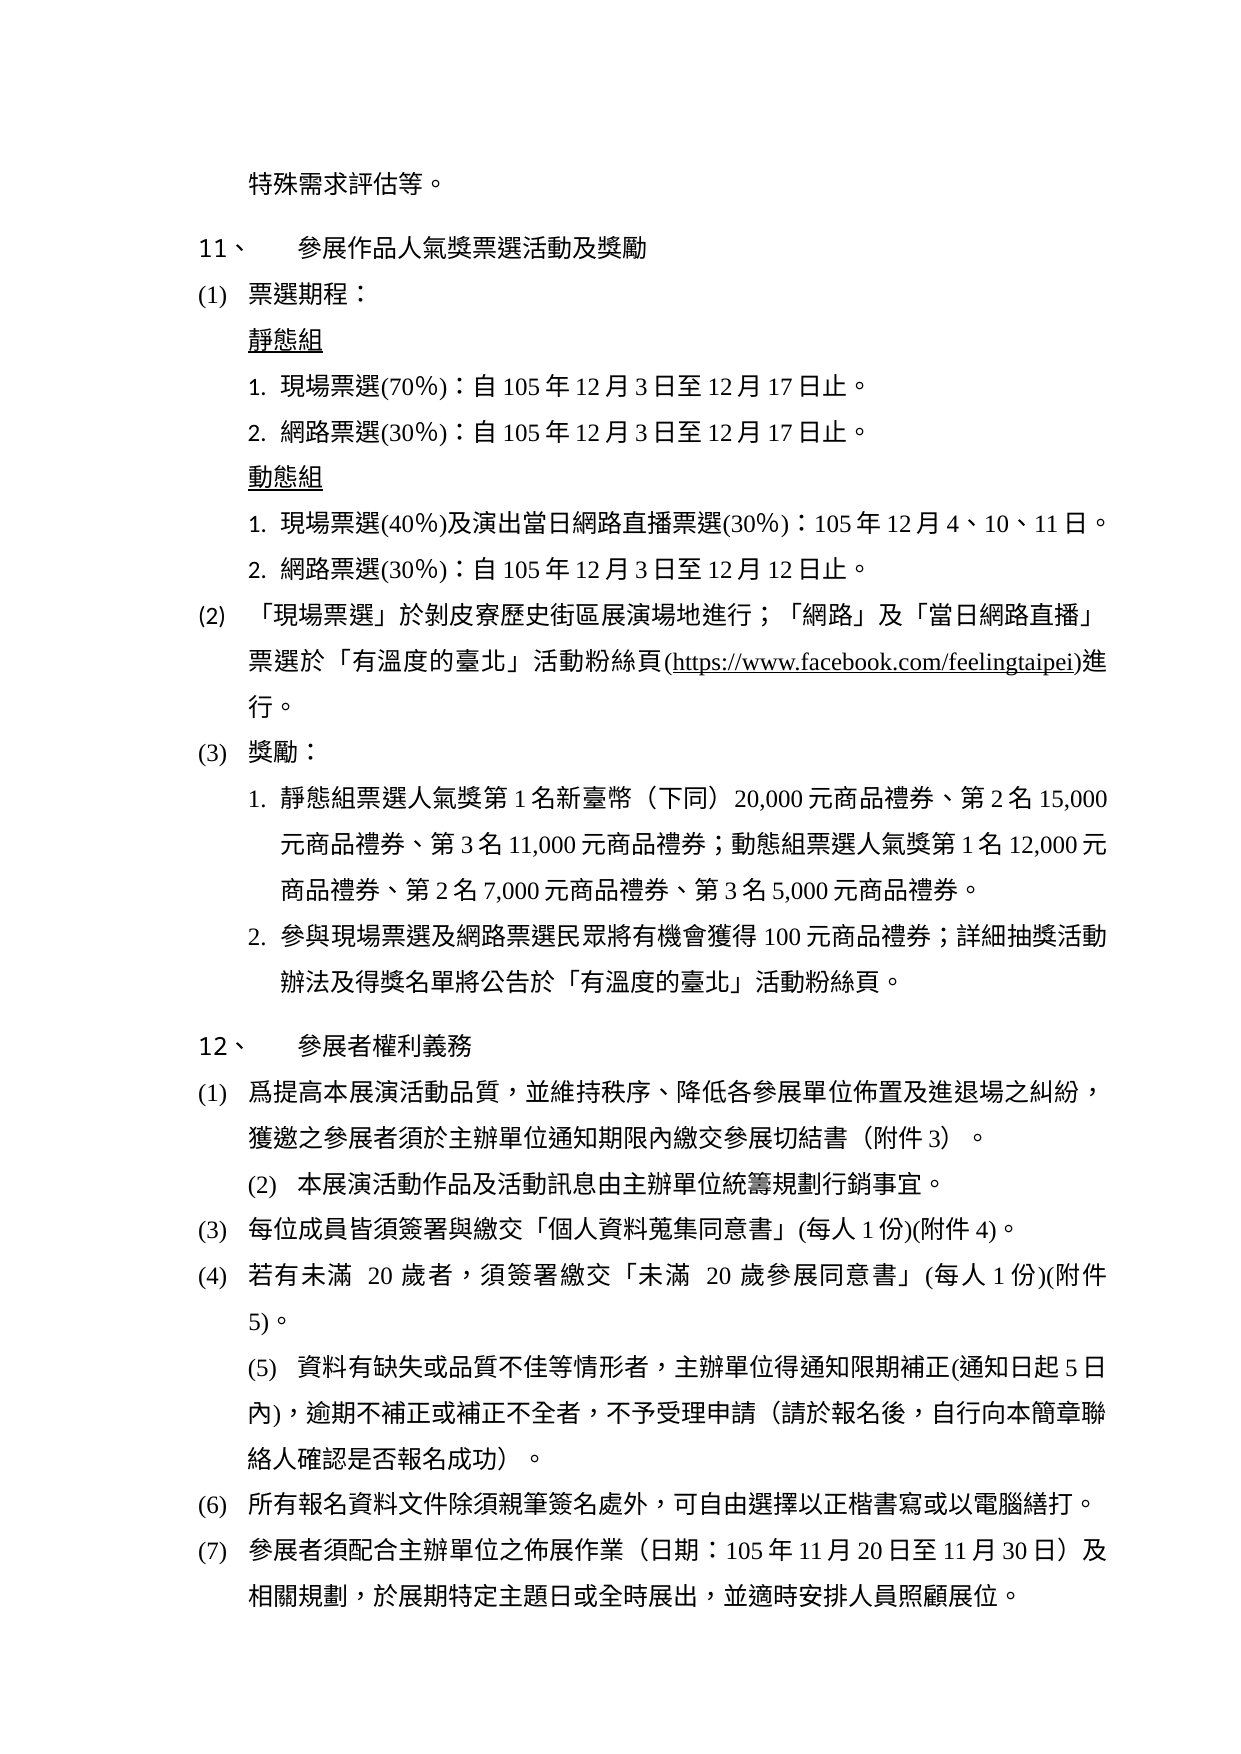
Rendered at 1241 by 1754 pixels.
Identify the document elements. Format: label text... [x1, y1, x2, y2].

list 「展覽規劃設計」(40％)：審查內容包含展品（演）呈現方式、佈展規劃說明、特殊需求評估等。 [198, 156, 1107, 202]
list 資料有缺失或品質不佳等情形者，主辦單位得通知限期補正(通知日起5日內)，逾期不補正或補正不全者，不予受理申請（請於報名後，自行向本簡章聯絡人確認是否報名成功）。 [248, 1340, 1107, 1477]
list 網路票選(30％)：自105年12月3日至12月17日止。 [247, 404, 1107, 450]
text 動態組 [248, 450, 1107, 496]
list 獎勵： [198, 725, 1107, 771]
list 票選期程： [198, 267, 1107, 313]
list 參展者權利義務 [198, 1019, 1107, 1065]
list 所有報名資料文件除須親筆簽名處外，可自由選擇以正楷書寫或以電腦繕打。 [198, 1477, 1107, 1523]
list 現場票選(70％)：自105年12月3日至12月17日止。 [247, 358, 1107, 404]
text 靜態組 [248, 313, 1107, 358]
list 網路票選(30％)：自105年12月3日至12月12日止。 [248, 542, 1107, 588]
list 參展作品人氣獎票選活動及獎勵 [198, 221, 1107, 267]
list 參展者須配合主辦單位之佈展作業（日期：105年11月20日至11月30日）及相關規劃，於展期特定主題日或全時展出，並適時安排人員照顧展位。 [198, 1523, 1107, 1615]
list 「現場票選」於剝皮寮歷史街區展演場地進行；「網路」及「當日網路直播」票選於「有溫度的臺北」活動粉絲頁(https://www.facebook.com/feelingtaipei)進行。 [198, 588, 1107, 725]
list 爲提高本展演活動品質，並維持秩序、降低各參展單位佈置及進退場之糾紛，獲邀之參展者須於主辦單位通知期限內繳交參展切結書（附件3）。 [198, 1065, 1107, 1156]
list 參與現場票選及網路票選民眾將有機會獲得100元商品禮券；詳細抽獎活動辦法及得獎名單將公告於「有溫度的臺北」活動粉絲頁。 [248, 908, 1107, 1000]
list 現場票選(40％)及演出當日網路直播票選(30％)：105年12月4、10、11日。 [248, 496, 1107, 542]
list 每位成員皆須簽署與繳交「個人資料蒐集同意書」(每人1份)(附件4)。 [198, 1202, 1107, 1248]
list 若有未滿 20 歲者，須簽署繳交「未滿 20 歲參展同意書」(每人1份)(附件5)。 [198, 1248, 1107, 1340]
list 本展演活動作品及活動訊息由主辦單位統籌規劃行銷事宜。 [248, 1156, 1107, 1202]
list 靜態組票選人氣獎第1名新臺幣（下同）20,000元商品禮券、第2名15,000元商品禮券、第3名11,000元商品禮券；動態組票選人氣獎第1名12,000元商品禮券、第2名7,000元商品禮券、第3名5,000元商品禮券。 [248, 771, 1107, 908]
